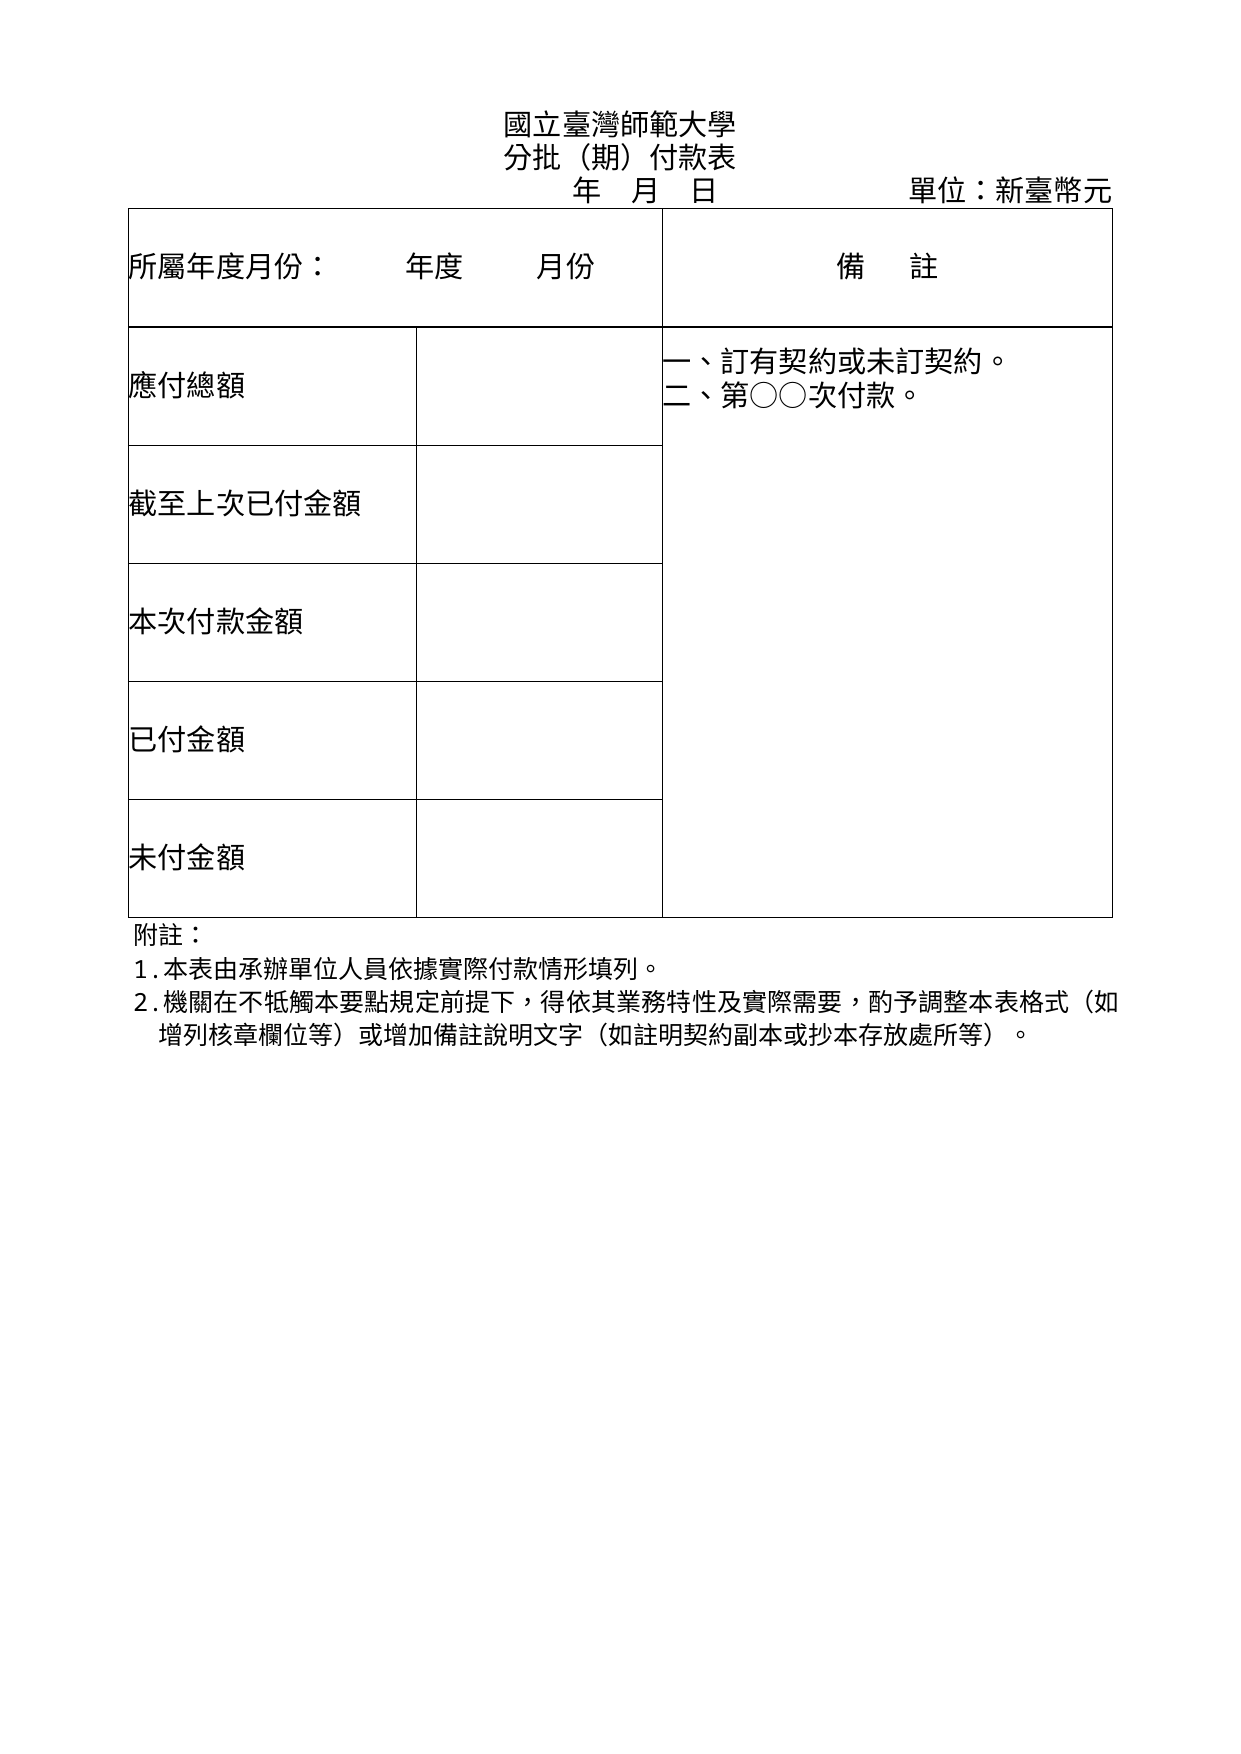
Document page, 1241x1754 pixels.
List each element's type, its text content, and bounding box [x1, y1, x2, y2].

table_cell [417, 800, 662, 917]
table_header 國立臺灣師範大學 分批（期）付款表 年 月 日 單位：新臺幣元 [128, 75, 1112, 208]
table_cell 一、訂有契約或未訂契約。 二、第○○次付款。 [663, 328, 1112, 917]
table_cell [417, 564, 662, 681]
table_cell 應付總額 [129, 328, 416, 444]
table_cell 備 註 [663, 209, 1112, 326]
table_cell 所屬年度月份： 年度 月份 [129, 209, 662, 326]
table_cell 截至上次已付金額 [129, 446, 416, 563]
text 1.本表由承辦單位人員依據實際付款情形填列。 [133, 951, 1122, 985]
text 附註： [133, 918, 1122, 951]
table_cell 已付金額 [129, 682, 416, 799]
table_cell [417, 682, 662, 799]
text 2.機關在不牴觸本要點規定前提下，得依其業務特性及實際需要，酌予調整本表格式（如增列核章欄位等）或增加備註說明文字（如註明契約副本或抄本存放處所等）。 [133, 985, 1122, 1051]
table_cell 本次付款金額 [129, 564, 416, 681]
table_cell [417, 328, 662, 444]
table_cell [417, 446, 662, 563]
table_cell 未付金額 [129, 800, 416, 917]
